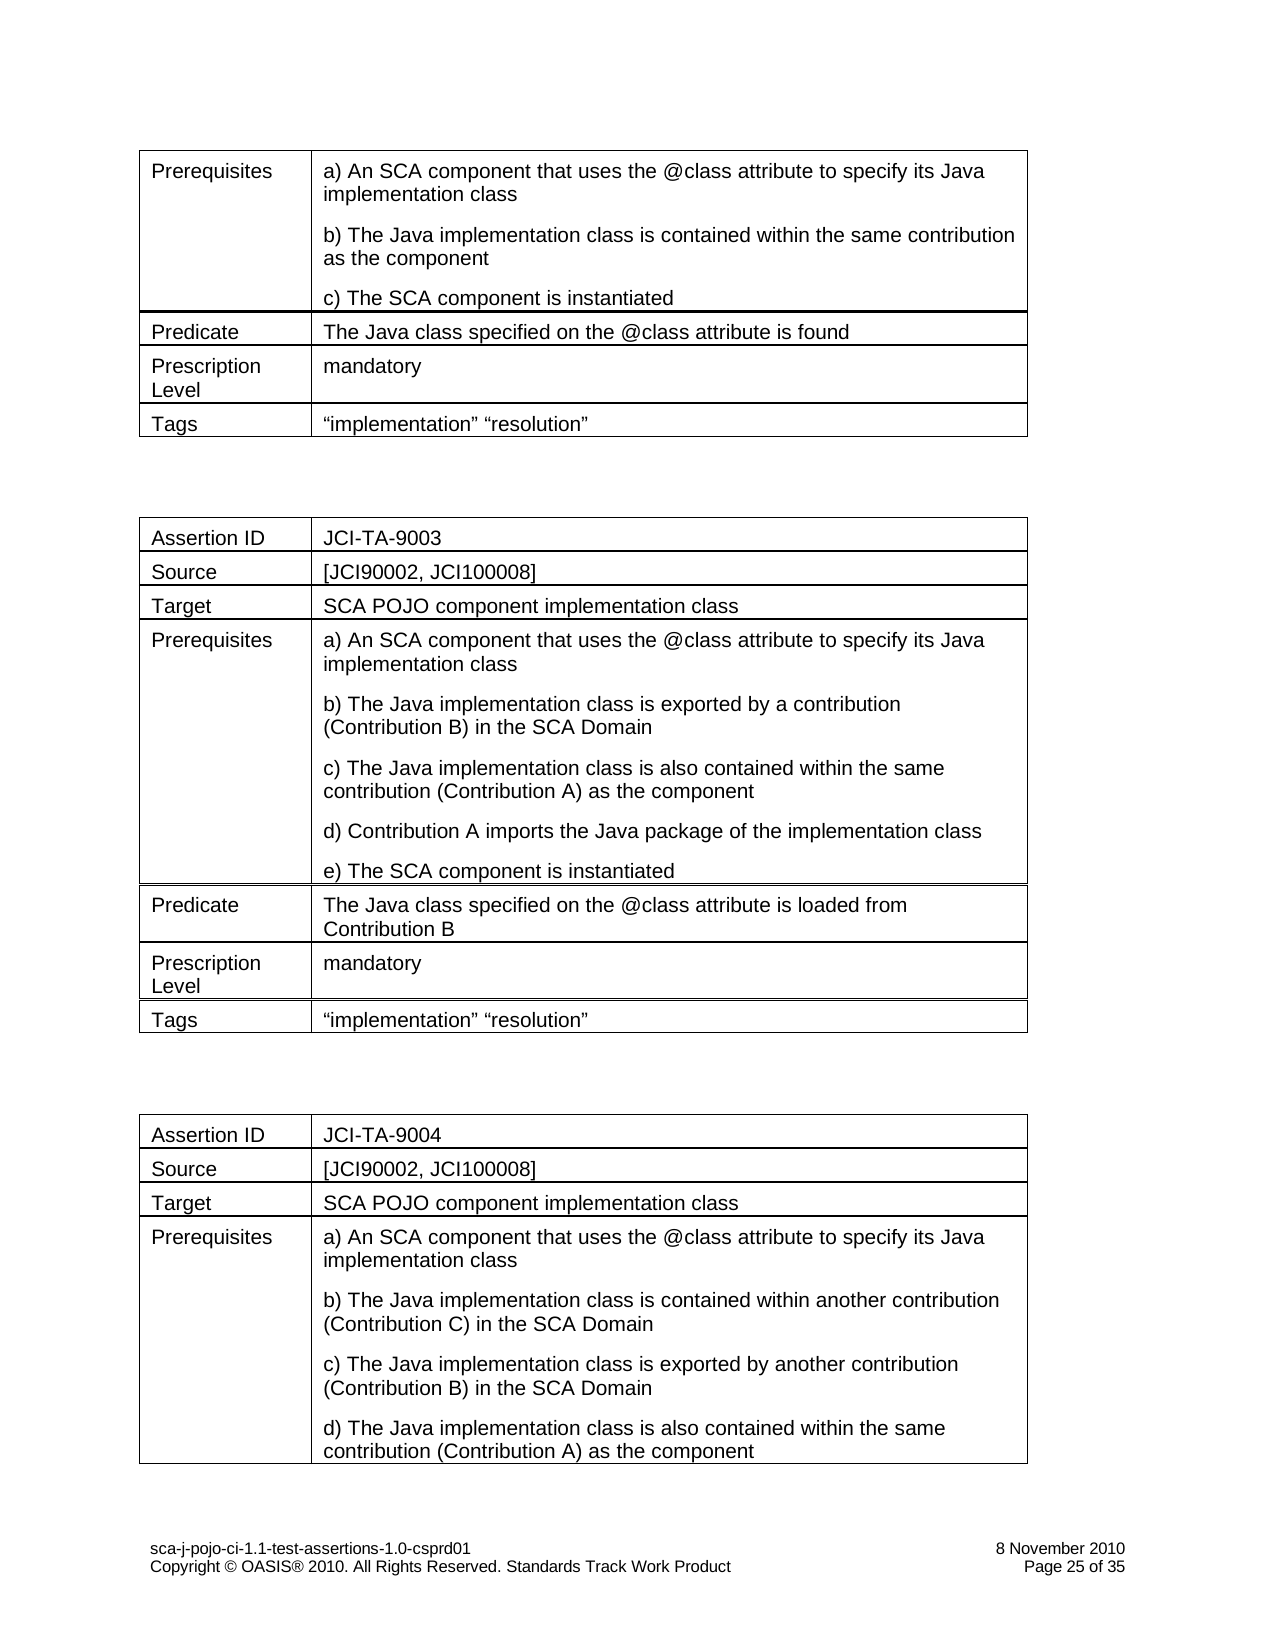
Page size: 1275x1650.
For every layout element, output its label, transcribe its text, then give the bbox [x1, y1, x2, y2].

table_cell mandatory [312, 346, 1027, 402]
table_cell SCA POJO component implementation class [312, 586, 1027, 618]
table_cell Prerequisites [140, 151, 311, 310]
table_cell Target [140, 586, 311, 618]
table_cell Predicate [140, 313, 311, 344]
table_cell The Java class specified on the @class attribute is loaded from Contribution B [312, 886, 1027, 941]
table_cell [JCI90002, JCI100008] [312, 552, 1027, 584]
table_header JCI-TA-9003 [312, 518, 1027, 550]
table_cell mandatory [312, 943, 1027, 998]
table_header Assertion ID [140, 1115, 311, 1147]
table_cell Prerequisites [140, 620, 311, 883]
table_cell Source [140, 552, 311, 584]
table_cell Target [140, 1183, 311, 1215]
table_header Assertion ID [140, 518, 311, 550]
table_cell Predicate [140, 886, 311, 941]
table_cell “implementation” “resolution” [312, 1001, 1027, 1032]
table_cell SCA POJO component implementation class [312, 1183, 1027, 1215]
table_cell “implementation” “resolution” [312, 404, 1027, 436]
table_cell Tags [140, 404, 311, 436]
table_cell a) An SCA component that uses the @class attribute to specify its Java implementation class b) The Java implementation class is contained within the same contribution as the component c) The SCA component is instantiated [312, 151, 1027, 310]
table_cell a) An SCA component that uses the @class attribute to specify its Java implementation class b) The Java implementation class is contained within another contribution (Contribution C) in the SCA Domain c) The Java implementation class is exported by another contribution (Contribution B) in the SCA Domain d) The Java implementation class is also contained within the same contribution (Contribution A) as the component [312, 1217, 1027, 1463]
table_cell [JCI90002, JCI100008] [312, 1149, 1027, 1181]
table_header JCI-TA-9004 [312, 1115, 1027, 1147]
table_cell Source [140, 1149, 311, 1181]
table_cell Prescription Level [140, 943, 311, 998]
table_cell The Java class specified on the @class attribute is found [312, 313, 1027, 344]
table_cell Prerequisites [140, 1217, 311, 1463]
table_cell a) An SCA component that uses the @class attribute to specify its Java implementation class b) The Java implementation class is exported by a contribution (Contribution B) in the SCA Domain c) The Java implementation class is also contained within the same contribution (Contribution A) as the component d) Contribution A imports the Java package of the implementation class e) The SCA component is instantiated [312, 620, 1027, 883]
table_cell Prescription Level [140, 346, 311, 402]
table_cell Tags [140, 1001, 311, 1032]
